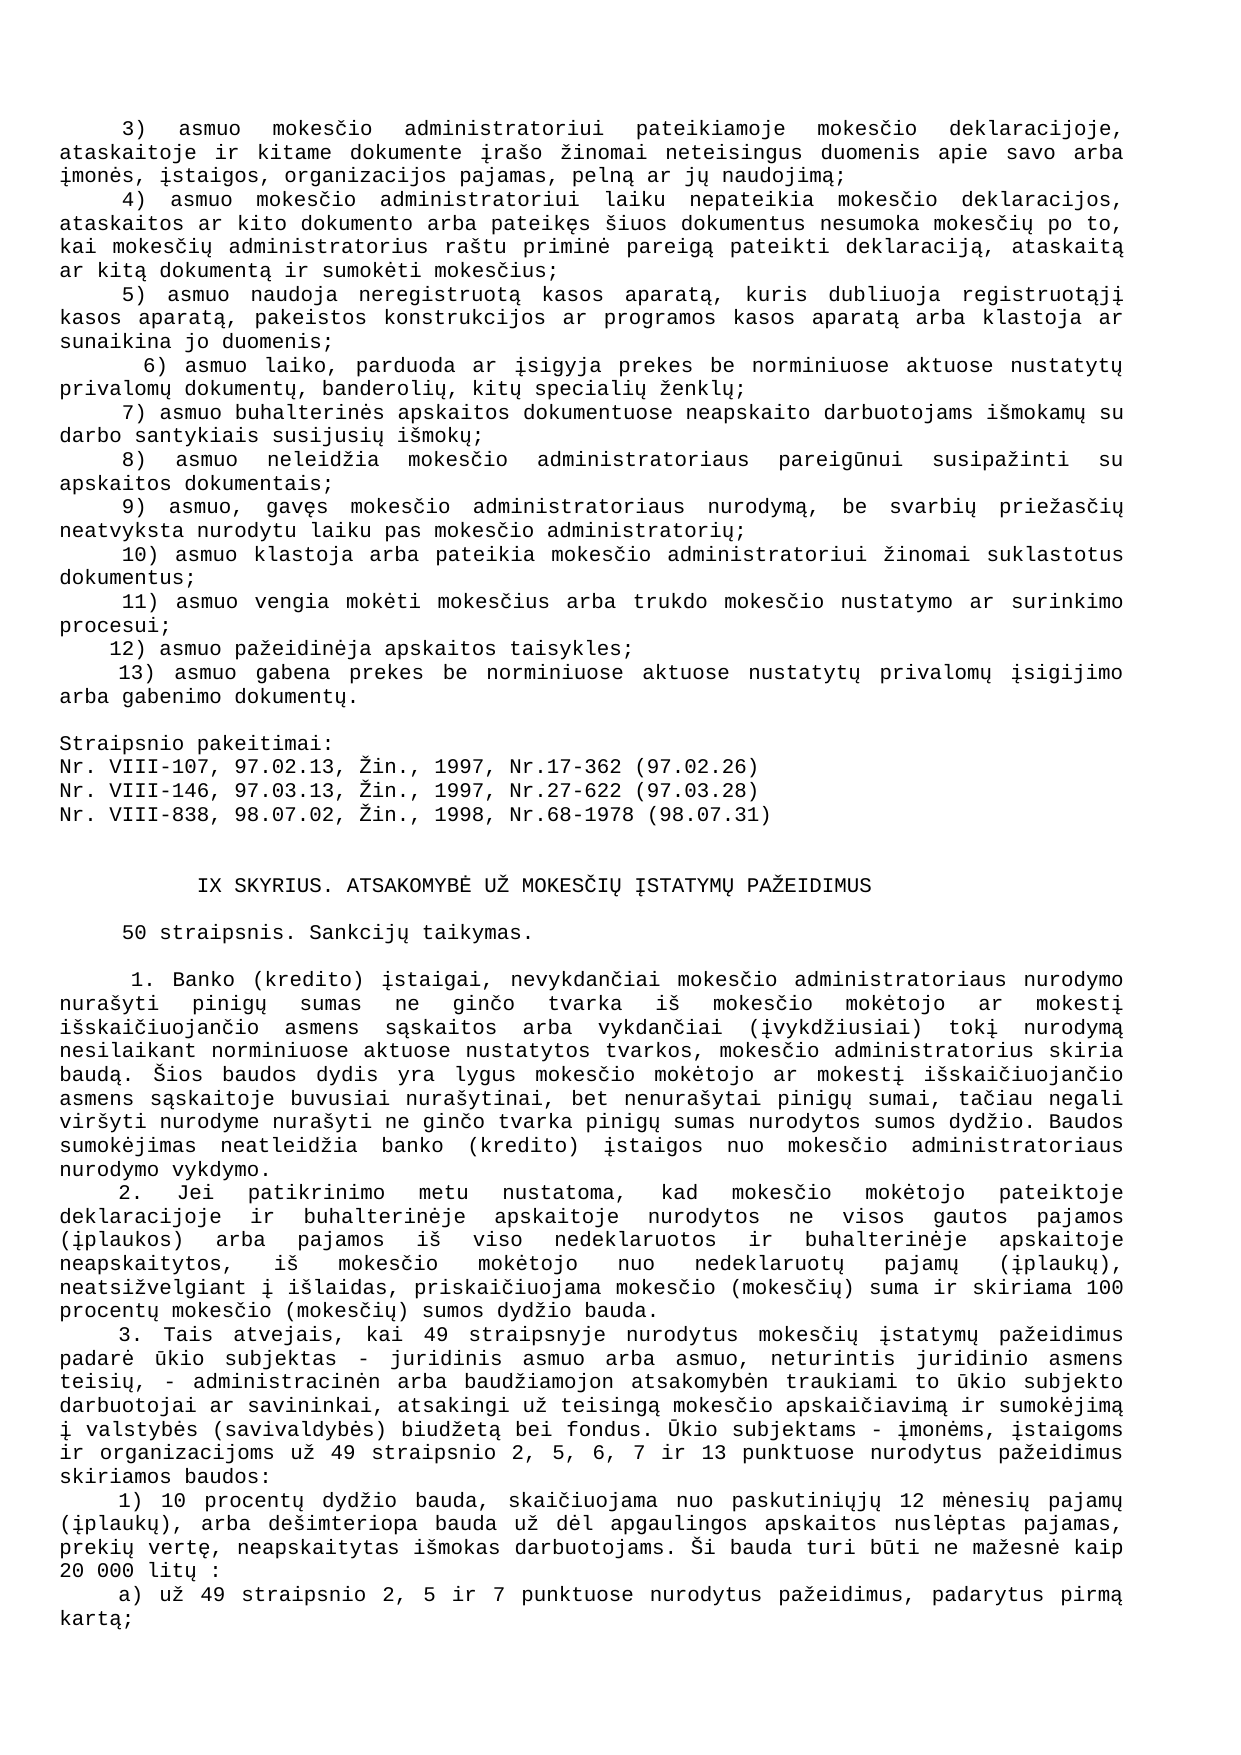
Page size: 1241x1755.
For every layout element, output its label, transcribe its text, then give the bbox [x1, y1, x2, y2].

text a) už 49 straipsnio 2, 5 ir 7 punktuose nurodytus pažeidimus, padarytus pirmą kartą; [59, 1584, 1124, 1631]
text Nr. VIII-838, 98.07.02, Žin., 1998, Nr.68-1978 (98.07.31) [59, 804, 1124, 827]
text 5) asmuo naudoja neregistruotą kasos aparatą, kuris dubliuoja registruotąjį kasos aparatą, pakeistos konstrukcijos ar programos kasos aparatą arba klastoja ar sunaikina jo duomenis; [59, 284, 1124, 354]
text 3) asmuo mokesčio administratoriui pateikiamoje mokesčio deklaracijoje, ataskaitoje ir kitame dokumente įrašo žinomai neteisingus duomenis apie savo arba įmonės, įstaigos, organizacijos pajamas, pelną ar jų naudojimą; [59, 118, 1124, 189]
text 4) asmuo mokesčio administratoriui laiku nepateikia mokesčio deklaracijos, ataskaitos ar kito dokumento arba pateikęs šiuos dokumentus nesumoka mokesčių po to, kai mokesčių administratorius raštu priminė pareigą pateikti deklaraciją, ataskaitą ar kitą dokumentą ir sumokėti mokesčius; [59, 189, 1124, 284]
text 2. Jei patikrinimo metu nustatoma, kad mokesčio mokėtojo pateiktoje deklaracijoje ir buhalterinėje apskaitoje nurodytos ne visos gautos pajamos (įplaukos) arba pajamos iš viso nedeklaruotos ir buhalterinėje apskaitoje neapskaitytos, iš mokesčio mokėtojo nuo nedeklaruotų pajamų (įplaukų), neatsižvelgiant į išlaidas, priskaičiuojama mokesčio (mokesčių) suma ir skiriama 100 procentų mokesčio (mokesčių) sumos dydžio bauda. [59, 1182, 1124, 1324]
text IX SKYRIUS. ATSAKOMYBĖ UŽ MOKESČIŲ ĮSTATYMŲ PAŽEIDIMUS [59, 875, 1124, 898]
text 6) asmuo laiko, parduoda ar įsigyja prekes be norminiuose aktuose nustatytų privalomų dokumentų, banderolių, kitų specialių ženklų; [59, 354, 1124, 402]
text 1) 10 procentų dydžio bauda, skaičiuojama nuo paskutiniųjų 12 mėnesių pajamų (įplaukų), arba dešimteriopa bauda už dėl apgaulingos apskaitos nuslėptas pajamas, prekių vertę, neapskaitytas išmokas darbuotojams. Ši bauda turi būti ne mažesnė kaip 20 000 litų : [59, 1489, 1124, 1584]
text Straipsnio pakeitimai: [59, 733, 1124, 757]
text 13) asmuo gabena prekes be norminiuose aktuose nustatytų privalomų įsigijimo arba gabenimo dokumentų. [59, 662, 1124, 709]
text Nr. VIII-146, 97.03.13, Žin., 1997, Nr.27-622 (97.03.28) [59, 780, 1124, 804]
text 1. Banko (kredito) įstaigai, nevykdančiai mokesčio administratoriaus nurodymo nurašyti pinigų sumas ne ginčo tvarka iš mokesčio mokėtojo ar mokestį išskaičiuojančio asmens sąskaitos arba vykdančiai (įvykdžiusiai) tokį nurodymą nesilaikant norminiuose aktuose nustatytos tvarkos, mokesčio administratorius skiria baudą. Šios baudos dydis yra lygus mokesčio mokėtojo ar mokestį išskaičiuojančio asmens sąskaitoje buvusiai nurašytinai, bet nenurašytai pinigų sumai, tačiau negali viršyti nurodyme nurašyti ne ginčo tvarka pinigų sumas nurodytos sumos dydžio. Baudos sumokėjimas neatleidžia banko (kredito) įstaigos nuo mokesčio administratoriaus nurodymo vykdymo. [59, 969, 1124, 1182]
text 10) asmuo klastoja arba pateikia mokesčio administratoriui žinomai suklastotus dokumentus; [59, 544, 1124, 591]
text 8) asmuo neleidžia mokesčio administratoriaus pareigūnui susipažinti su apskaitos dokumentais; [59, 449, 1124, 496]
text 11) asmuo vengia mokėti mokesčius arba trukdo mokesčio nustatymo ar surinkimo procesui; [59, 591, 1124, 638]
text 50 straipsnis. Sankcijų taikymas. [59, 922, 1124, 946]
text 12) asmuo pažeidinėja apskaitos taisykles; [59, 638, 1124, 662]
text 3. Tais atvejais, kai 49 straipsnyje nurodytus mokesčių įstatymų pažeidimus padarė ūkio subjektas - juridinis asmuo arba asmuo, neturintis juridinio asmens teisių, - administracinėn arba baudžiamojon atsakomybėn traukiami to ūkio subjekto darbuotojai ar savininkai, atsakingi už teisingą mokesčio apskaičiavimą ir sumokėjimą į valstybės (savivaldybės) biudžetą bei fondus. Ūkio subjektams - įmonėms, įstaigoms ir organizacijoms už 49 straipsnio 2, 5, 6, 7 ir 13 punktuose nurodytus pažeidimus skiriamos baudos: [59, 1324, 1124, 1489]
text 7) asmuo buhalterinės apskaitos dokumentuose neapskaito darbuotojams išmokamų su darbo santykiais susijusių išmokų; [59, 402, 1124, 449]
text Nr. VIII-107, 97.02.13, Žin., 1997, Nr.17-362 (97.02.26) [59, 757, 1124, 780]
text 9) asmuo, gavęs mokesčio administratoriaus nurodymą, be svarbių priežasčių neatvyksta nurodytu laiku pas mokesčio administratorių; [59, 496, 1124, 544]
